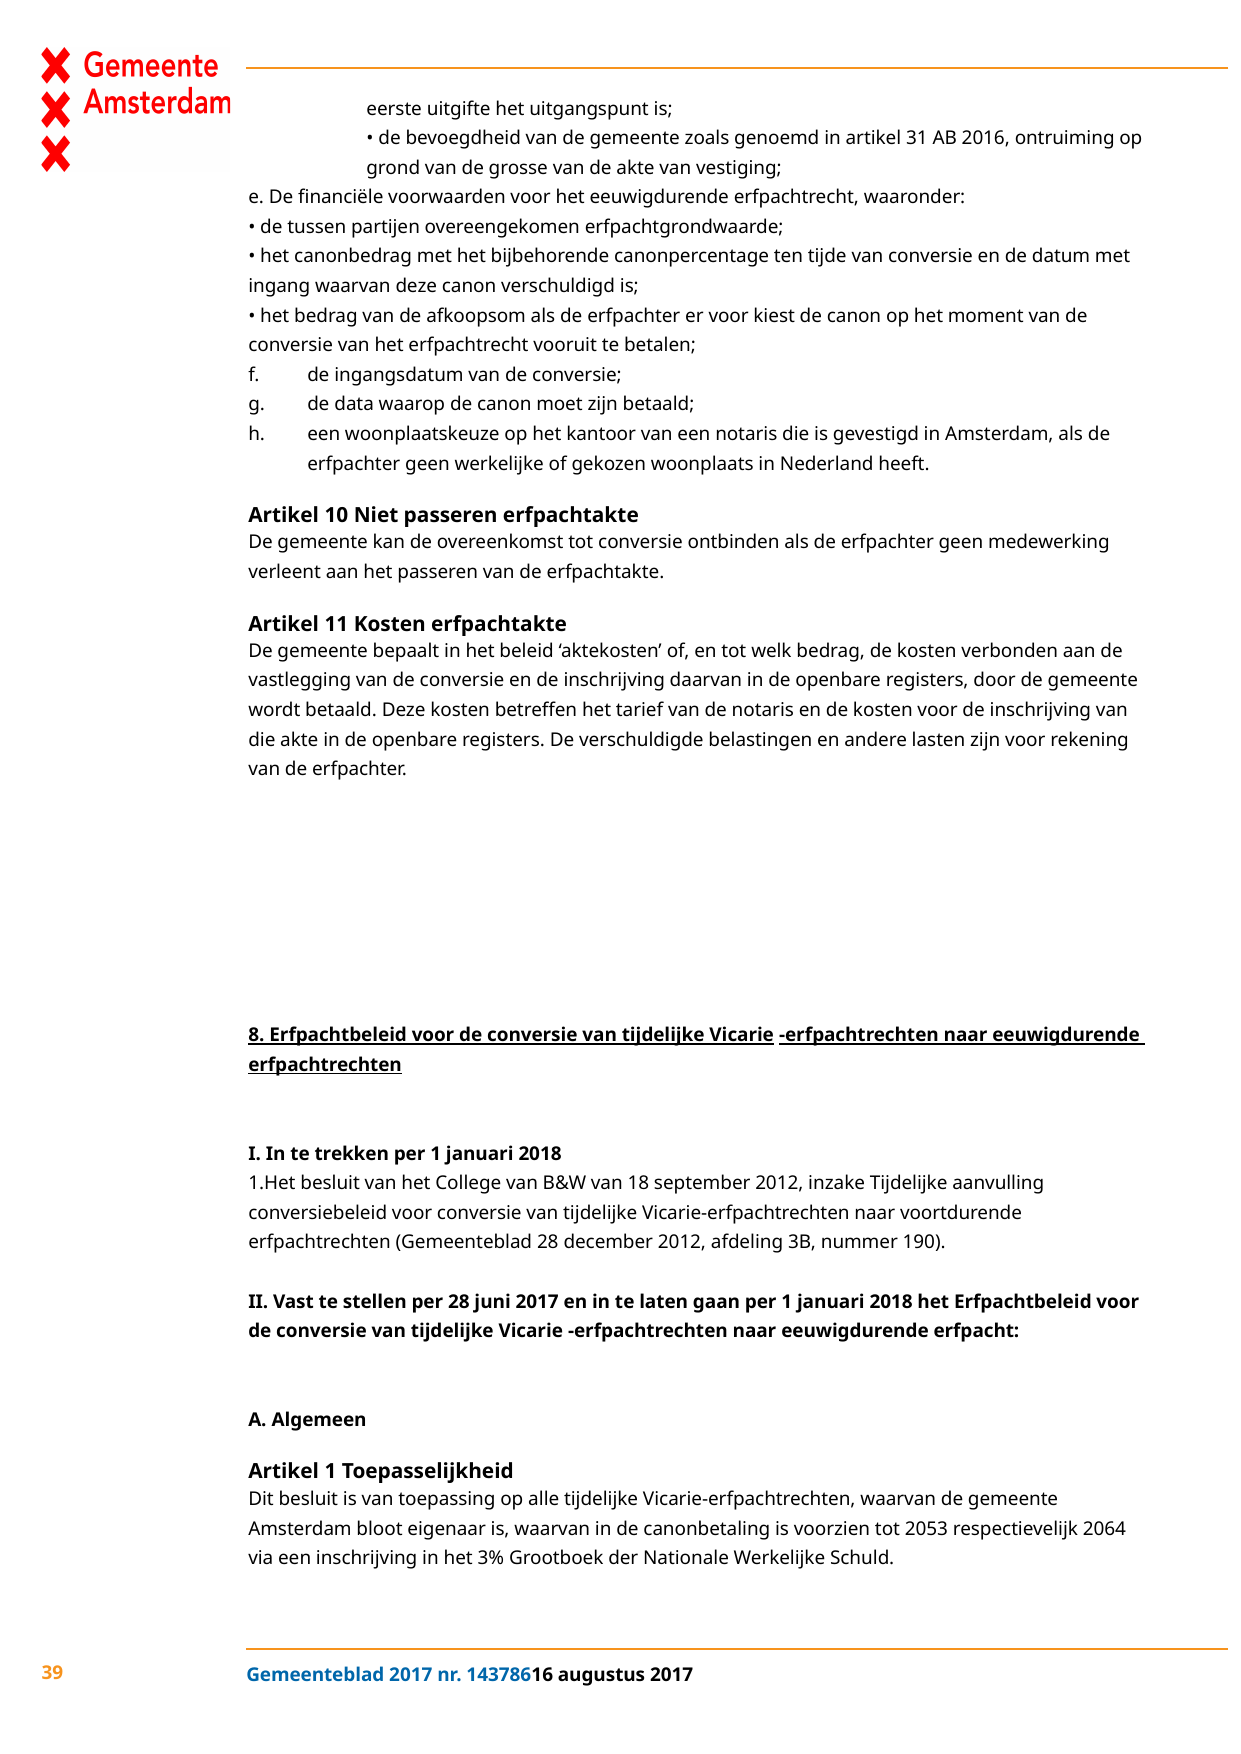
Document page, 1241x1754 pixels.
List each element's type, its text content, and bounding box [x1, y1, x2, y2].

text II. Vast te stellen per 28 juni 2017 en in te laten gaan per 1 januari 2018 het Erfpachtbeleid voor de conversie van tijdelijke Vicarie -erfpachtrechten naar eeuwigdurende erfpacht: [248, 1288, 1152, 1343]
list een woonplaatskeuze op het kantoor van een notaris die is gevestigd in Amsterdam, als de erfpachter geen werkelijke of gekozen woonplaats in Nederland heeft. [248, 420, 1152, 476]
list de ingangsdatum van de conversie; [248, 361, 1152, 387]
text • het bedrag van de afkoopsom als de erfpachter er voor kiest de canon op het moment van de conversie van het erfpachtrecht vooruit te betalen; [248, 302, 1152, 357]
text I. In te trekken per 1 januari 2018 [248, 1140, 1152, 1166]
list eerste uitgifte het uitgangspunt is; [307, 95, 1152, 121]
text Dit besluit is van toepassing op alle tijdelijke Vicarie-erfpachtrechten, waarvan de gemeente Amsterdam bloot eigenaar is, waarvan in de canonbetaling is voorzien tot 2053 respectievelijk 2064 via een inschrijving in het 3% Grootboek der Nationale Werkelijke Schuld. [248, 1485, 1152, 1570]
text • het canonbedrag met het bijbehorende canonpercentage ten tijde van conversie en de datum met ingang waarvan deze canon verschuldigd is; [248, 243, 1152, 298]
text Artikel 10 Niet passeren erfpachtakte [248, 500, 1152, 529]
picture [41, 47, 231, 172]
text e. De financiële voorwaarden voor het eeuwigdurende erfpachtrecht, waaronder: [248, 183, 1152, 209]
text De gemeente kan de overeenkomst tot conversie ontbinden als de erfpachter geen medewerking verleent aan het passeren van de erfpachtakte. [248, 529, 1152, 584]
text 8. Erfpachtbeleid voor de conversie van tijdelijke Vicarie -erfpachtrechten naar eeuwigdurende erfpachtrechten [248, 1022, 1152, 1077]
text Artikel 1 Toepasselijkheid [248, 1457, 1152, 1485]
text De gemeente bepaalt in het beleid ‘aktekosten’ of, en tot welk bedrag, de kosten verbonden aan de vastlegging van de conversie en de inschrijving daarvan in de openbare registers, door de gemeente wordt betaald. Deze kosten betreffen het tarief van de notaris en de kosten voor de inschrijving van die akte in de openbare registers. De verschuldigde belastingen en andere lasten zijn voor rekening van de erfpachter. [248, 637, 1152, 781]
text A. Algemeen [248, 1406, 1152, 1432]
list de data waarop de canon moet zijn betaald; [248, 391, 1152, 416]
list • de bevoegdheid van de gemeente zoals genoemd in artikel 31 AB 2016, ontruiming op grond van de grosse van de akte van vestiging; [307, 124, 1152, 180]
text • de tussen partijen overeengekomen erfpachtgrondwaarde; [248, 213, 1152, 239]
text Artikel 11 Kosten erfpachtakte [248, 609, 1152, 637]
text 1.Het besluit van het College van B&W van 18 september 2012, inzake Tijdelijke aanvulling conversiebeleid voor conversie van tijdelijke Vicarie-erfpachtrechten naar voortdurende erfpachtrechten (Gemeenteblad 28 december 2012, afdeling 3B, nummer 190). [248, 1169, 1152, 1254]
